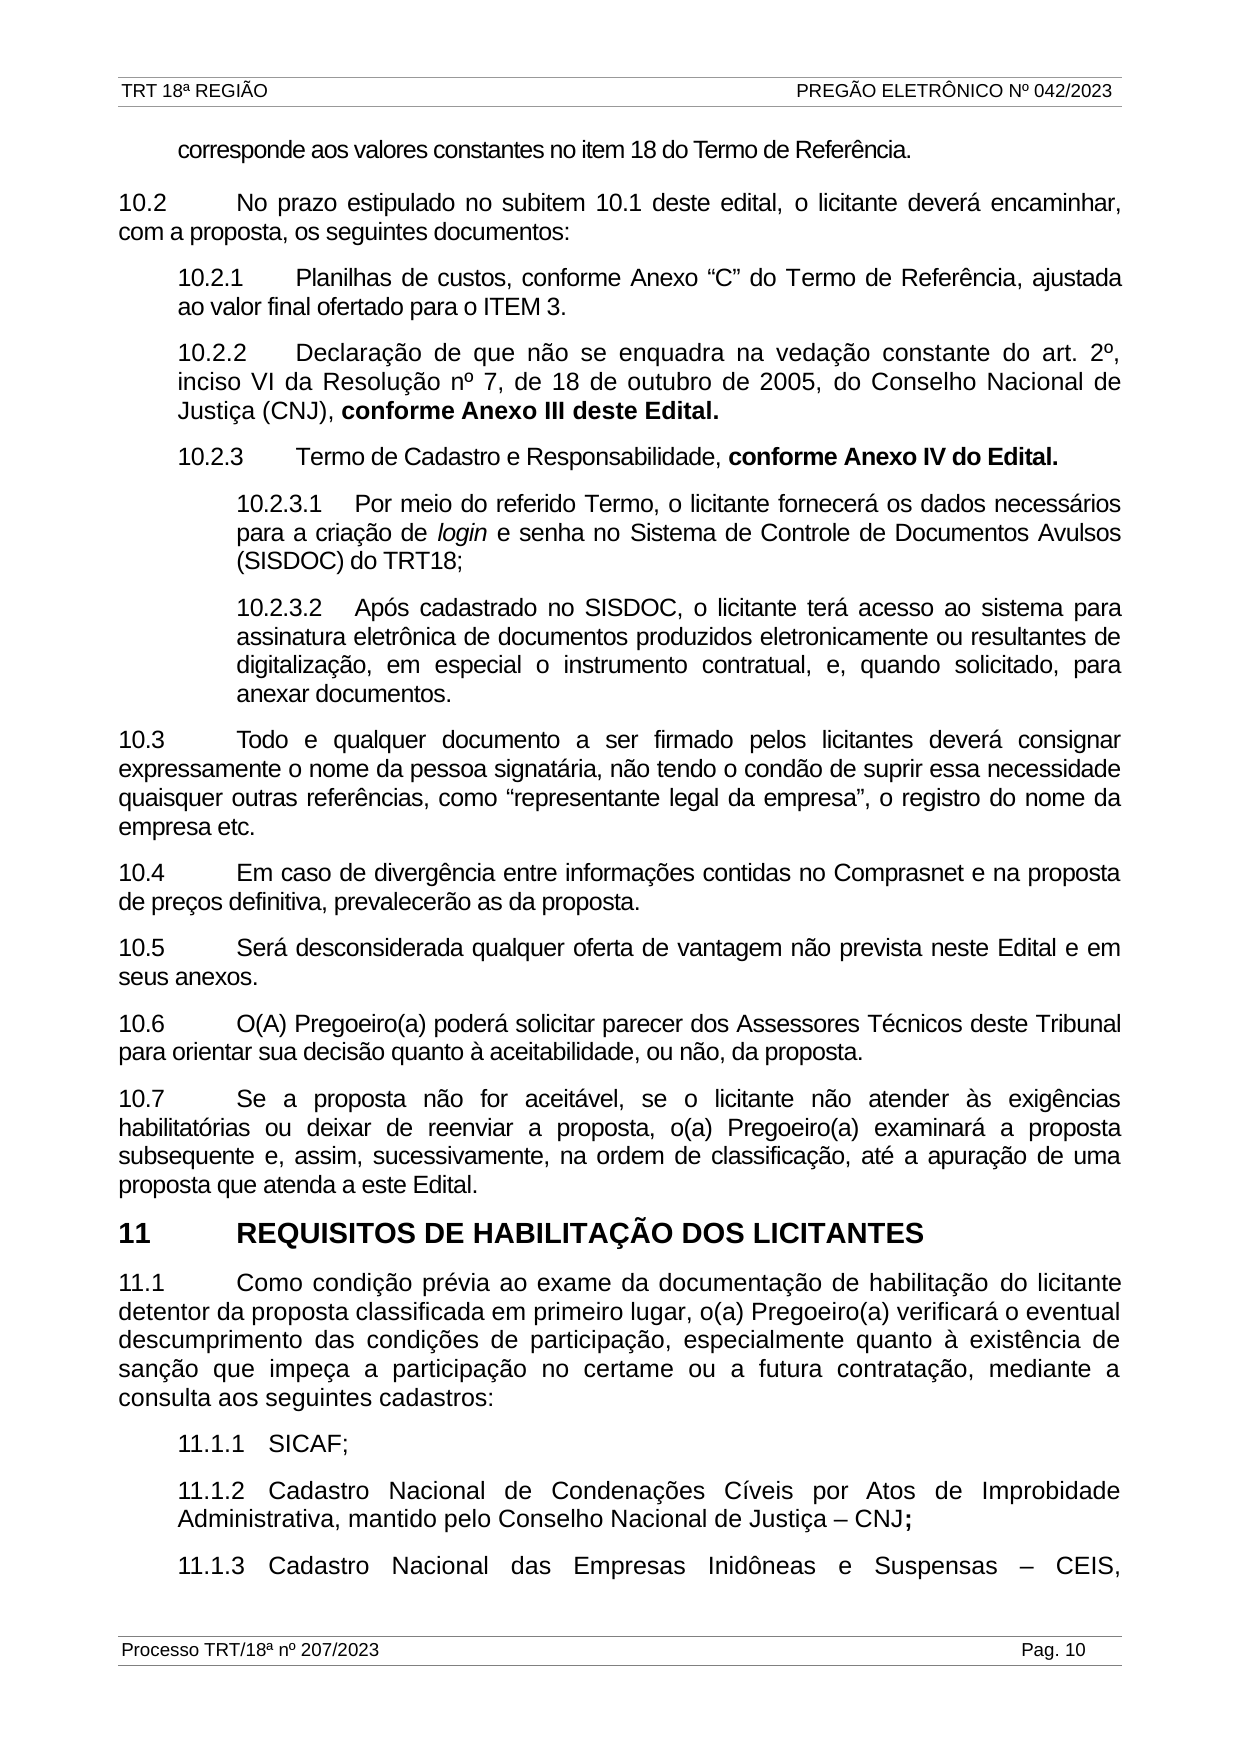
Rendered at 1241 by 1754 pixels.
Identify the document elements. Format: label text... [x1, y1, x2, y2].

text 10.5 Será desconsiderada qualquer oferta de vantagem não prevista neste Edital e em seus anexos. [118, 933, 1122, 991]
text 10.7 Se a proposta não for aceitável, se o licitante não atender às exigências habilitatórias ou deixar de reenviar a proposta, o(a) Pregoeiro(a) examinará a proposta subsequente e, assim, sucessivamente, na ordem de classificação, até a apuração de uma proposta que atenda a este Edital. [118, 1084, 1122, 1199]
text 10.6 O(A) Pregoeiro(a) poderá solicitar parecer dos Assessores Técnicos deste Tribunal para orientar sua decisão quanto à aceitabilidade, ou não, da proposta. [118, 1008, 1122, 1066]
text 11.1.1 SICAF; [177, 1429, 1122, 1458]
text 10.2.1 Planilhas de custos, conforme Anexo “C” do Termo de Referência, ajustada ao valor final ofertado para o ITEM 3. [177, 263, 1122, 321]
text 11.1.3 Cadastro Nacional das Empresas Inidôneas e Suspensas – CEIS, [177, 1551, 1122, 1579]
text 10.2.3 Termo de Cadastro e Responsabilidade, conforme Anexo IV do Edital. [177, 442, 1122, 471]
text 10.3 Todo e qualquer documento a ser firmado pelos licitantes deverá consignar expressamente o nome da pessoa signatária, não tendo o condão de suprir essa necessidade quaisquer outras referências, como “representante legal da empresa”, o registro do nome da empresa etc. [118, 725, 1122, 840]
text 10.4 Em caso de divergência entre informações contidas no Comprasnet e na proposta de preços definitiva, prevalecerão as da proposta. [118, 858, 1122, 916]
text 11.1.2 Cadastro Nacional de Condenações Cíveis por Atos de Improbidade Administrativa, mantido pelo Conselho Nacional de Justiça – CNJ; [177, 1476, 1122, 1533]
text 10.2.3.1 Por meio do referido Termo, o licitante fornecerá os dados necessários para a criação de login e senha no Sistema de Controle de Documentos Avulsos (SISDOC) do TRT18; [236, 489, 1122, 575]
text 10.2.2 Declaração de que não se enquadra na vedação constante do art. 2º, inciso VI da Resolução nº 7, de 18 de outubro de 2005, do Conselho Nacional de Justiça (CNJ), conforme Anexo III deste Edital. [177, 338, 1122, 424]
text 10.2 No prazo estipulado no subitem 10.1 deste edital, o licitante deverá encaminhar, com a proposta, os seguintes documentos: [118, 188, 1122, 245]
text 10.2.3.2 Após cadastrado no SISDOC, o licitante terá acesso ao sistema para assinatura eletrônica de documentos produzidos eletronicamente ou resultantes de digitalização, em especial o instrumento contratual, e, quando solicitado, para anexar documentos. [236, 593, 1122, 708]
text 11 REQUISITOS DE HABILITAÇÃO DOS LICITANTES [118, 1216, 1122, 1250]
text 11.1 Como condição prévia ao exame da documentação de habilitação do licitante detentor da proposta classificada em primeiro lugar, o(a) Pregoeiro(a) verificará o eventual descumprimento das condições de participação, especialmente quanto à existência de sanção que impeça a participação no certame ou a futura contratação, mediante a consulta aos seguintes cadastros: [118, 1268, 1122, 1411]
text corresponde aos valores constantes no item 18 do Termo de Referência. [177, 136, 1122, 164]
